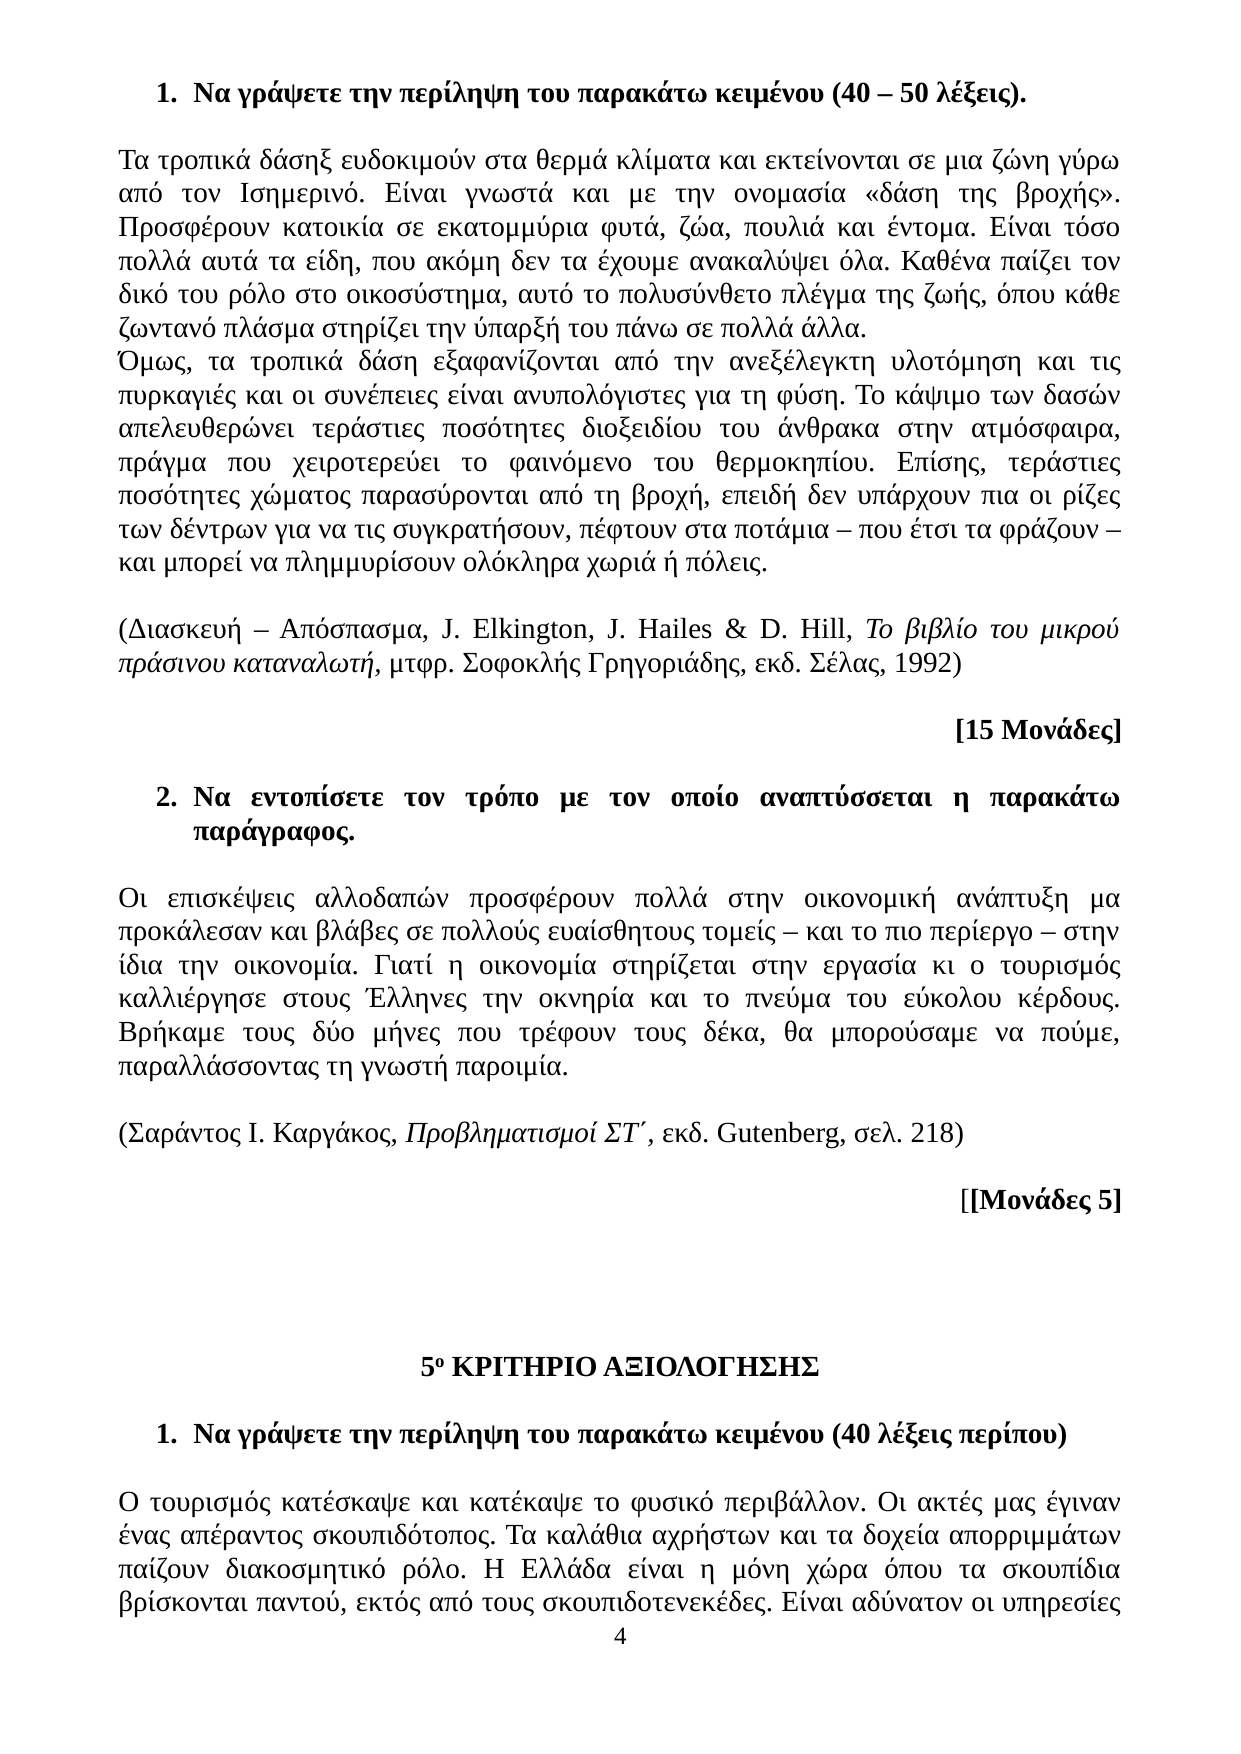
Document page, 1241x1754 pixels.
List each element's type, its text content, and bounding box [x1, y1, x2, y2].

list Να γράψετε την περίληψη του παρακάτω κειμένου (40 – 50 λέξεις). [156, 75, 1122, 108]
list Να γράψετε την περίληψη του παρακάτω κειμένου (40 λέξεις περίπου) [156, 1417, 1122, 1450]
text 5ο ΚΡΙΤΗΡΙΟ ΑΞΙΟΛΟΓΗΣΗΣ [118, 1349, 1122, 1383]
text (Διασκευή – Απόσπασμα, J. Elkington, J. Hailes & D. Hill, Το βιβλίο του μικρού πράσινου καταναλωτή, μτφρ. Σοφοκλής Γρηγοριάδης, εκδ. Σέλας, 1992) [118, 612, 1122, 679]
text Όμως, τα τροπικά δάση εξαφανίζονται από την ανεξέλεγκτη υλοτόμηση και τις πυρκαγιές και οι συνέπειες είναι ανυπολόγιστες για τη φύση. Το κάψιμο των δασών απελευθερώνει τεράστιες ποσότητες διοξειδίου του άνθρακα στην ατμόσφαιρα, πράγμα που χειροτερεύει το φαινόμενο του θερμοκηπίου. Επίσης, τεράστιες ποσότητες χώματος παρασύρονται από τη βροχή, επειδή δεν υπάρχουν πια οι ρίζες των δέντρων για να τις συγκρατήσουν, πέφτουν στα ποτάμια – που έτσι τα φράζουν – και μπορεί να πλημμυρίσουν ολόκληρα χωριά ή πόλεις. [118, 343, 1122, 578]
text Τα τροπικά δάσηξ ευδοκιμούν στα θερμά κλίματα και εκτείνονται σε μια ζώνη γύρω από τον Ισημερινό. Είναι γνωστά και με την ονομασία «δάση της βροχής». Προσφέρουν κατοικία σε εκατομμύρια φυτά, ζώα, πουλιά και έντομα. Είναι τόσο πολλά αυτά τα είδη, που ακόμη δεν τα έχουμε ανακαλύψει όλα. Καθένα παίζει τον δικό του ρόλο στο οικοσύστημα, αυτό το πολυσύνθετο πλέγμα της ζωής, όπου κάθε ζωντανό πλάσμα στηρίζει την ύπαρξή του πάνω σε πολλά άλλα. [118, 142, 1122, 343]
text (Σαράντος Ι. Καργάκος, Προβληματισμοί ΣΤ΄, εκδ. Gutenberg, σελ. 218) [118, 1115, 1122, 1148]
text [[Μονάδες 5] [118, 1182, 1122, 1215]
text Οι επισκέψεις αλλοδαπών προσφέρουν πολλά στην οικονομική ανάπτυξη μα προκάλεσαν και βλάβες σε πολλούς ευαίσθητους τομείς – και το πιο περίεργο – στην ίδια την οικονομία. Γιατί η οικονομία στηρίζεται στην εργασία κι ο τουρισμός καλλιέργησε στους Έλληνες την οκνηρία και το πνεύμα του εύκολου κέρδους. Βρήκαμε τους δύο μήνες που τρέφουν τους δέκα, θα μπορούσαμε να πούμε, παραλλάσσοντας τη γνωστή παροιμία. [118, 880, 1122, 1081]
list Να εντοπίσετε τον τρόπο με τον οποίο αναπτύσσεται η παρακάτω παράγραφος. [156, 779, 1122, 846]
text [15 Μονάδες] [118, 712, 1122, 746]
text Ο τουρισμός κατέσκαψε και κατέκαψε το φυσικό περιβάλλον. Οι ακτές μας έγιναν ένας απέραντος σκουπιδότοπος. Τα καλάθια αχρήστων και τα δοχεία απορριμμάτων παίζουν διακοσμητικό ρόλο. Η Ελλάδα είναι η μόνη χώρα όπου τα σκουπίδια βρίσκονται παντού, εκτός από τους σκουπιδοτενεκέδες. Είναι αδύνατον οι υπηρεσίες [118, 1484, 1122, 1618]
